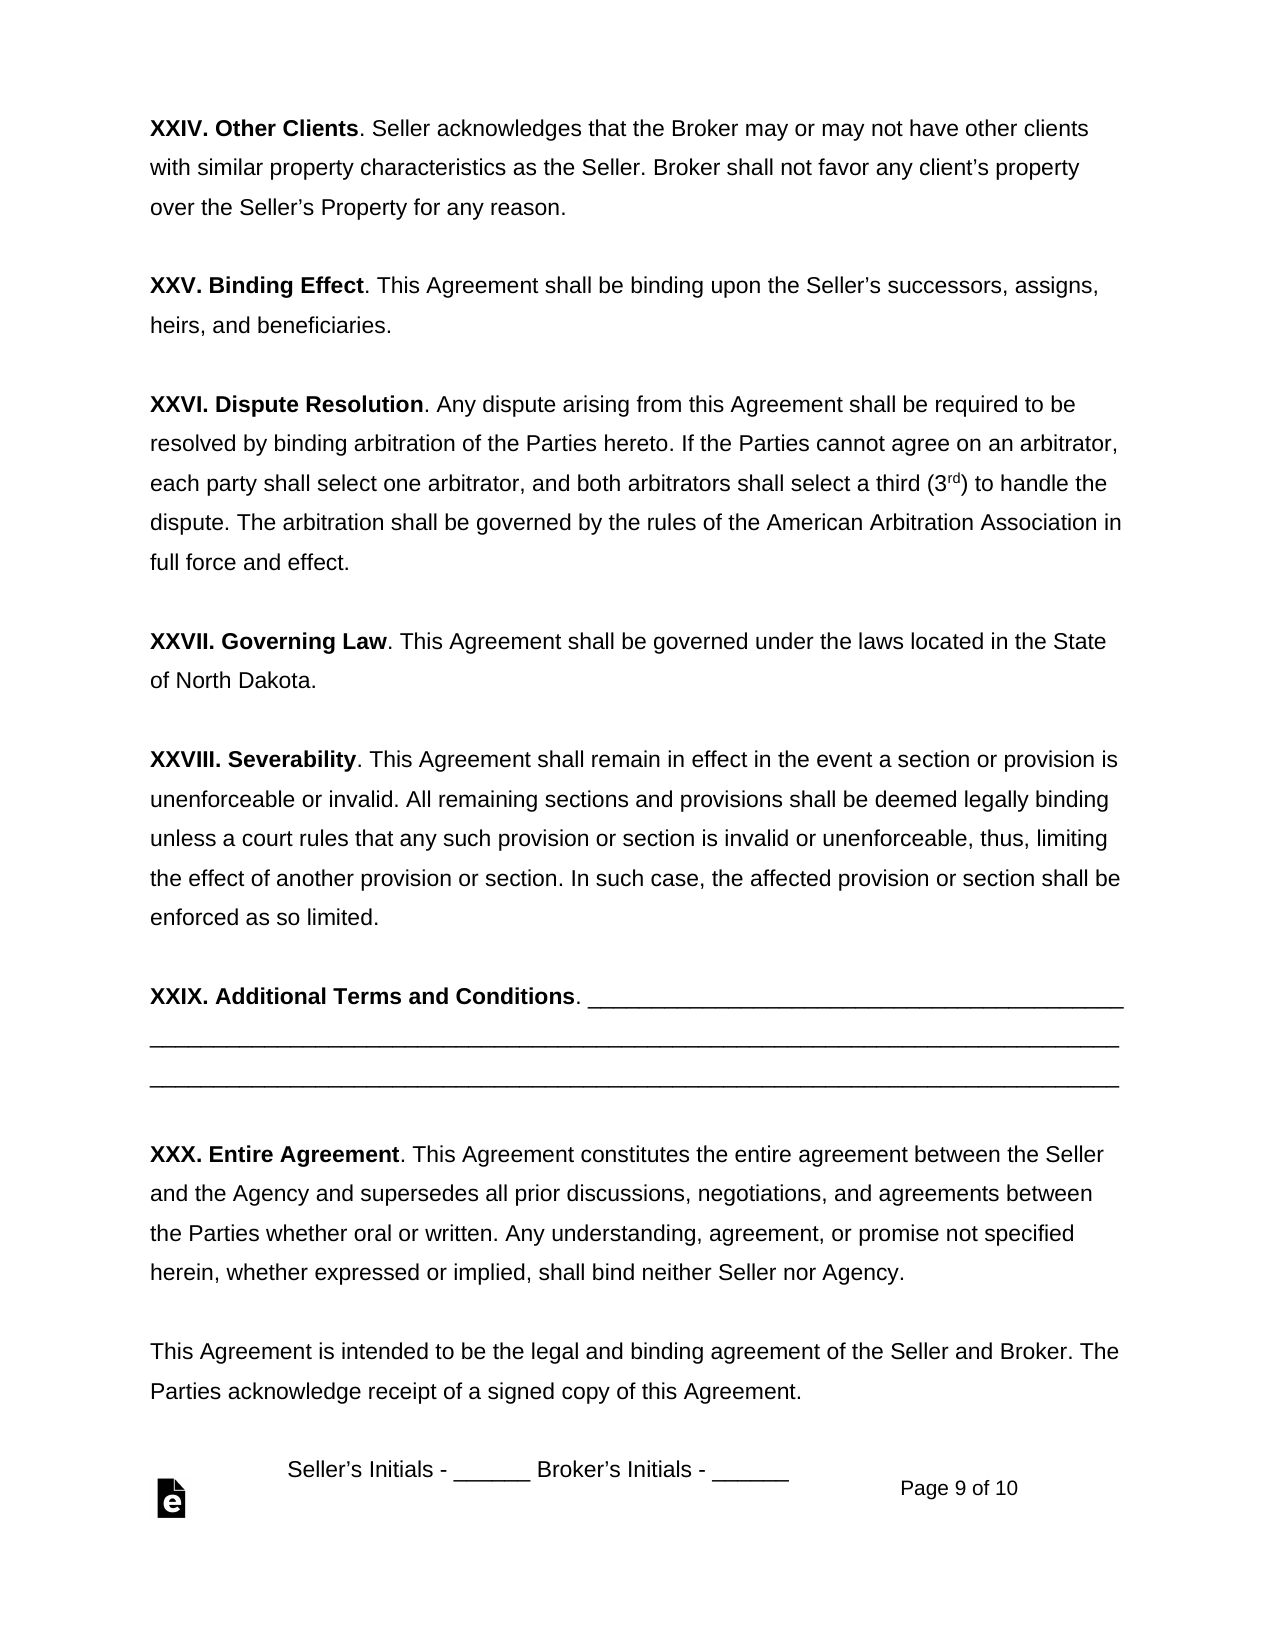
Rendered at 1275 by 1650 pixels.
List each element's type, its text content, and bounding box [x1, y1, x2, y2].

text XXIX. Additional Terms and Conditions. __________________________________________ [150, 983, 1125, 1009]
text ____________________________________________________________________________ [150, 1062, 1125, 1088]
text ____________________________________________________________________________ [150, 1022, 1125, 1049]
text XXVII. Governing Law. This Agreement shall be governed under the laws located in the State of North Dakota. [150, 628, 1125, 693]
text XXV. Binding Effect. This Agreement shall be binding upon the Seller’s successors, assigns, heirs, and beneficiaries. [150, 272, 1125, 338]
text XXVIII. Severability. This Agreement shall remain in effect in the event a section or provision is unenforceable or invalid. All remaining sections and provisions shall be deemed legally binding unless a court rules that any such provision or section is invalid or unenforceable, thus, limiting the effect of another provision or section. In such case, the affected provision or section shall be enforced as so limited. [150, 746, 1125, 930]
text XXIV. Other Clients. Seller acknowledges that the Broker may or may not have other clients with similar property characteristics as the Seller. Broker shall not favor any client’s property over the Seller’s Property for any reason. [150, 114, 1125, 220]
text XXVI. Dispute Resolution. Any dispute arising from this Agreement shall be required to be resolved by binding arbitration of the Parties hereto. If the Parties cannot agree on an arbitrator, each party shall select one arbitrator, and both arbitrators shall select a third (3rd) to handle the dispute. The arbitration shall be governed by the rules of the American Arbitration Association in full force and effect. [150, 391, 1125, 575]
text This Agreement is intended to be the legal and binding agreement of the Seller and Broker. The Parties acknowledge receipt of a signed copy of this Agreement. [150, 1338, 1125, 1404]
text XXX. Entire Agreement. This Agreement constitutes the entire agreement between the Seller and the Agency and supersedes all prior discussions, negotiations, and agreements between the Parties whether oral or written. Any understanding, agreement, or promise not specified herein, whether expressed or implied, shall bind neither Seller nor Agency. [150, 1141, 1125, 1286]
